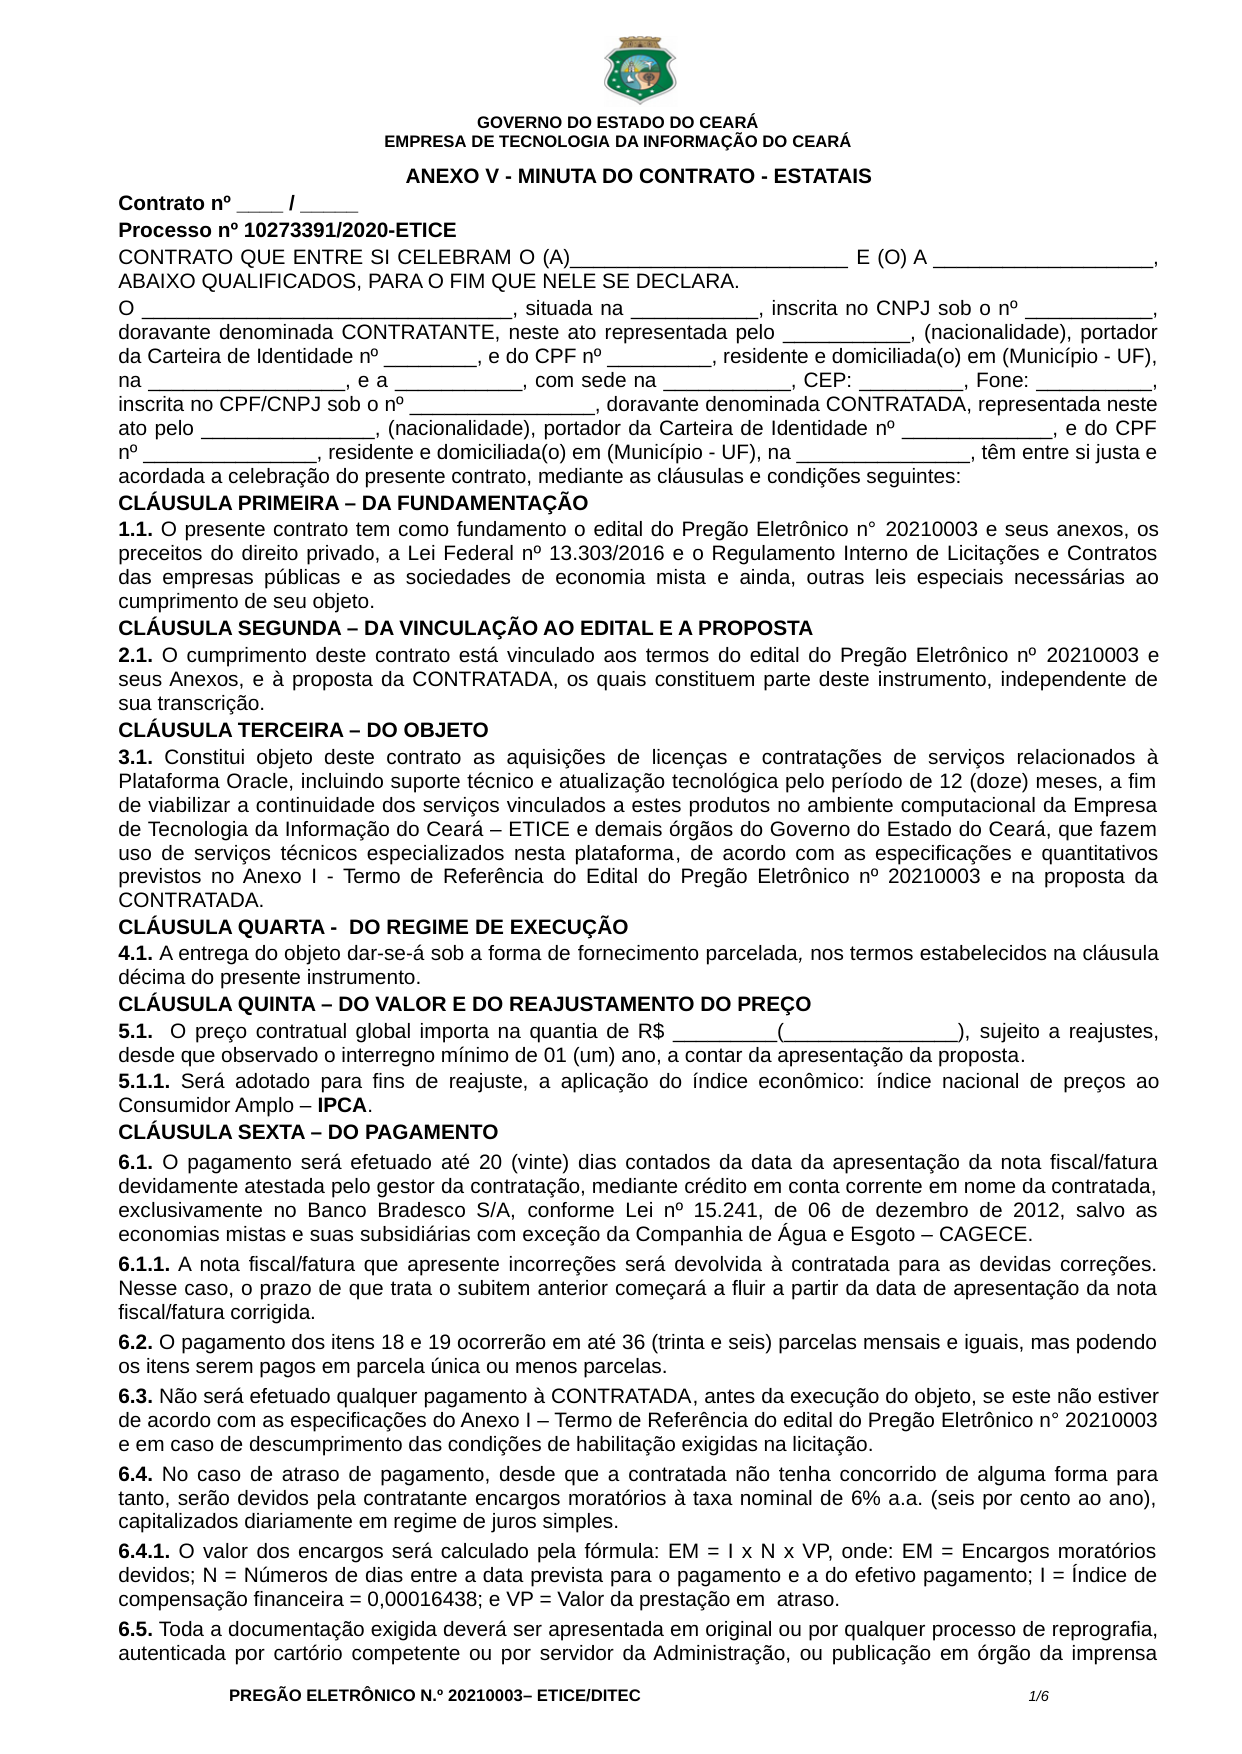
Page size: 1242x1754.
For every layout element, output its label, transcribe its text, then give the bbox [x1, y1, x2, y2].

text 5.1. O preço contratual global importa na quantia de R$ _________(_______________), sujeito a reajustes, desde que observado o interregno mínimo de 01 (um) ano, a contar da apresentação da proposta. [118, 1018, 1159, 1066]
text ANEXO V - MINUTA DO CONTRATO - ESTATAIS [118, 164, 1159, 188]
text 5.1.1. Será adotado para fins de reajuste, a aplicação do índice econômico: índice nacional de preços ao Consumidor Amplo – IPCA. [118, 1069, 1159, 1117]
text O ________________________________, situada na ___________, inscrita no CNPJ sob o nº ___________, doravante denominada CONTRATANTE, neste ato representada pelo ___________, (nacionalidade), portador da Carteira de Identidade nº ________, e do CPF nº _________, residente e domiciliada(o) em (Município - UF), na _________________, e a ___________, com sede na ___________, CEP: _________, Fone: __________, inscrita no CPF/CNPJ sob o nº ________________, doravante denominada CONTRATADA, representada neste ato pelo _______________, (nacionalidade), portador da Carteira de Identidade nº _____________, e do CPF nº _______________, residente e domiciliada(o) em (Município - UF), na _______________, têm entre si justa e acordada a celebração do presente contrato, mediante as cláusulas e condições seguintes: [118, 296, 1159, 487]
list 6.5. Toda a documentação exigida deverá ser apresentada em original ou por qualquer processo de reprografia, autenticada por cartório competente ou por servidor da Administração, ou publicação em órgão da imprensa [118, 1617, 1159, 1665]
text CLÁUSULA TERCEIRA – DO OBJETO [118, 718, 1159, 742]
text 6.1. O pagamento será efetuado até 20 (vinte) dias contados da data da apresentação da nota fiscal/fatura devidamente atestada pelo gestor da contratação, mediante crédito em conta corrente em nome da contratada, exclusivamente no Banco Bradesco S/A, conforme Lei nº 15.241, de 06 de dezembro de 2012, salvo as economias mistas e suas subsidiárias com exceção da Companhia de Água e Esgoto – CAGECE. [118, 1150, 1159, 1246]
text 1.1. O presente contrato tem como fundamento o edital do Pregão Eletrônico n° 20210003 e seus anexos, os preceitos do direito privado, a Lei Federal nº 13.303/2016 e o Regulamento Interno de Licitações e Contratos das empresas públicas e as sociedades de economia mista e ainda, outras leis especiais necessárias ao cumprimento de seu objeto. [118, 517, 1159, 613]
text 3.1. Constitui objeto deste contrato as aquisições de licenças e contratações de serviços relacionados à Plataforma Oracle, incluindo suporte técnico e atualização tecnológica pelo período de 12 (doze) meses, a fim de viabilizar a continuidade dos serviços vinculados a estes produtos no ambiente computacional da Empresa de Tecnologia da Informação do Ceará – ETICE e demais órgãos do Governo do Estado do Ceará, que fazem uso de serviços técnicos especializados nesta plataforma, de acordo com as especificações e quantitativos previstos no Anexo I - Termo de Referência do Edital do Pregão Eletrônico nº 20210003 e na proposta da CONTRATADA. [118, 744, 1159, 912]
list 6.2. O pagamento dos itens 18 e 19 ocorrerão em até 36 (trinta e seis) parcelas mensais e iguais, mas podendo os itens serem pagos em parcela única ou menos parcelas. [118, 1330, 1159, 1378]
text 4.1. A entrega do objeto dar-se-á sob a forma de fornecimento parcelada, nos termos estabelecidos na cláusula décima do presente instrumento. [118, 941, 1159, 989]
text CLÁUSULA PRIMEIRA – DA FUNDAMENTAÇÃO [118, 490, 1159, 514]
text CLÁUSULA SEXTA – DO PAGAMENTO [118, 1120, 1159, 1144]
list 6.1.1. A nota fiscal/fatura que apresente incorreções será devolvida à contratada para as devidas correções. Nesse caso, o prazo de que trata o subitem anterior começará a fluir a partir da data de apresentação da nota fiscal/fatura corrigida. [118, 1252, 1159, 1324]
text Contrato nº ____ / _____ [118, 191, 1159, 215]
text CLÁUSULA QUINTA – DO VALOR E DO REAJUSTAMENTO DO PREÇO [118, 992, 1159, 1016]
text 2.1. O cumprimento deste contrato está vinculado aos termos do edital do Pregão Eletrônico nº 20210003 e seus Anexos, e à proposta da CONTRATADA, os quais constituem parte deste instrumento, independente de sua transcrição. [118, 643, 1159, 715]
text CONTRATO QUE ENTRE SI CELEBRAM O (A)________________________ E (O) A ___________________, ABAIXO QUALIFICADOS, PARA O FIM QUE NELE SE DECLARA. [118, 245, 1159, 293]
list 6.4.1. O valor dos encargos será calculado pela fórmula: EM = I x N x VP, onde: EM = Encargos moratórios devidos; N = Números de dias entre a data prevista para o pagamento e a do efetivo pagamento; I = Índice de compensação financeira = 0,00016438; e VP = Valor da prestação em atraso. [118, 1539, 1159, 1611]
text CLÁUSULA QUARTA - DO REGIME DE EXECUÇÃO [118, 915, 1159, 939]
list 6.4. No caso de atraso de pagamento, desde que a contratada não tenha concorrido de alguma forma para tanto, serão devidos pela contratante encargos moratórios à taxa nominal de 6% a.a. (seis por cento ao ano), capitalizados diariamente em regime de juros simples. [118, 1461, 1159, 1533]
list 6.3. Não será efetuado qualquer pagamento à CONTRATADA, antes da execução do objeto, se este não estiver de acordo com as especificações do Anexo I – Termo de Referência do edital do Pregão Eletrônico n° 20210003 e em caso de descumprimento das condições de habilitação exigidas na licitação. [118, 1383, 1159, 1455]
text CLÁUSULA SEGUNDA – DA VINCULAÇÃO AO EDITAL E A PROPOSTA [118, 616, 1159, 640]
text Processo nº 10273391/2020-ETICE [118, 218, 1159, 242]
